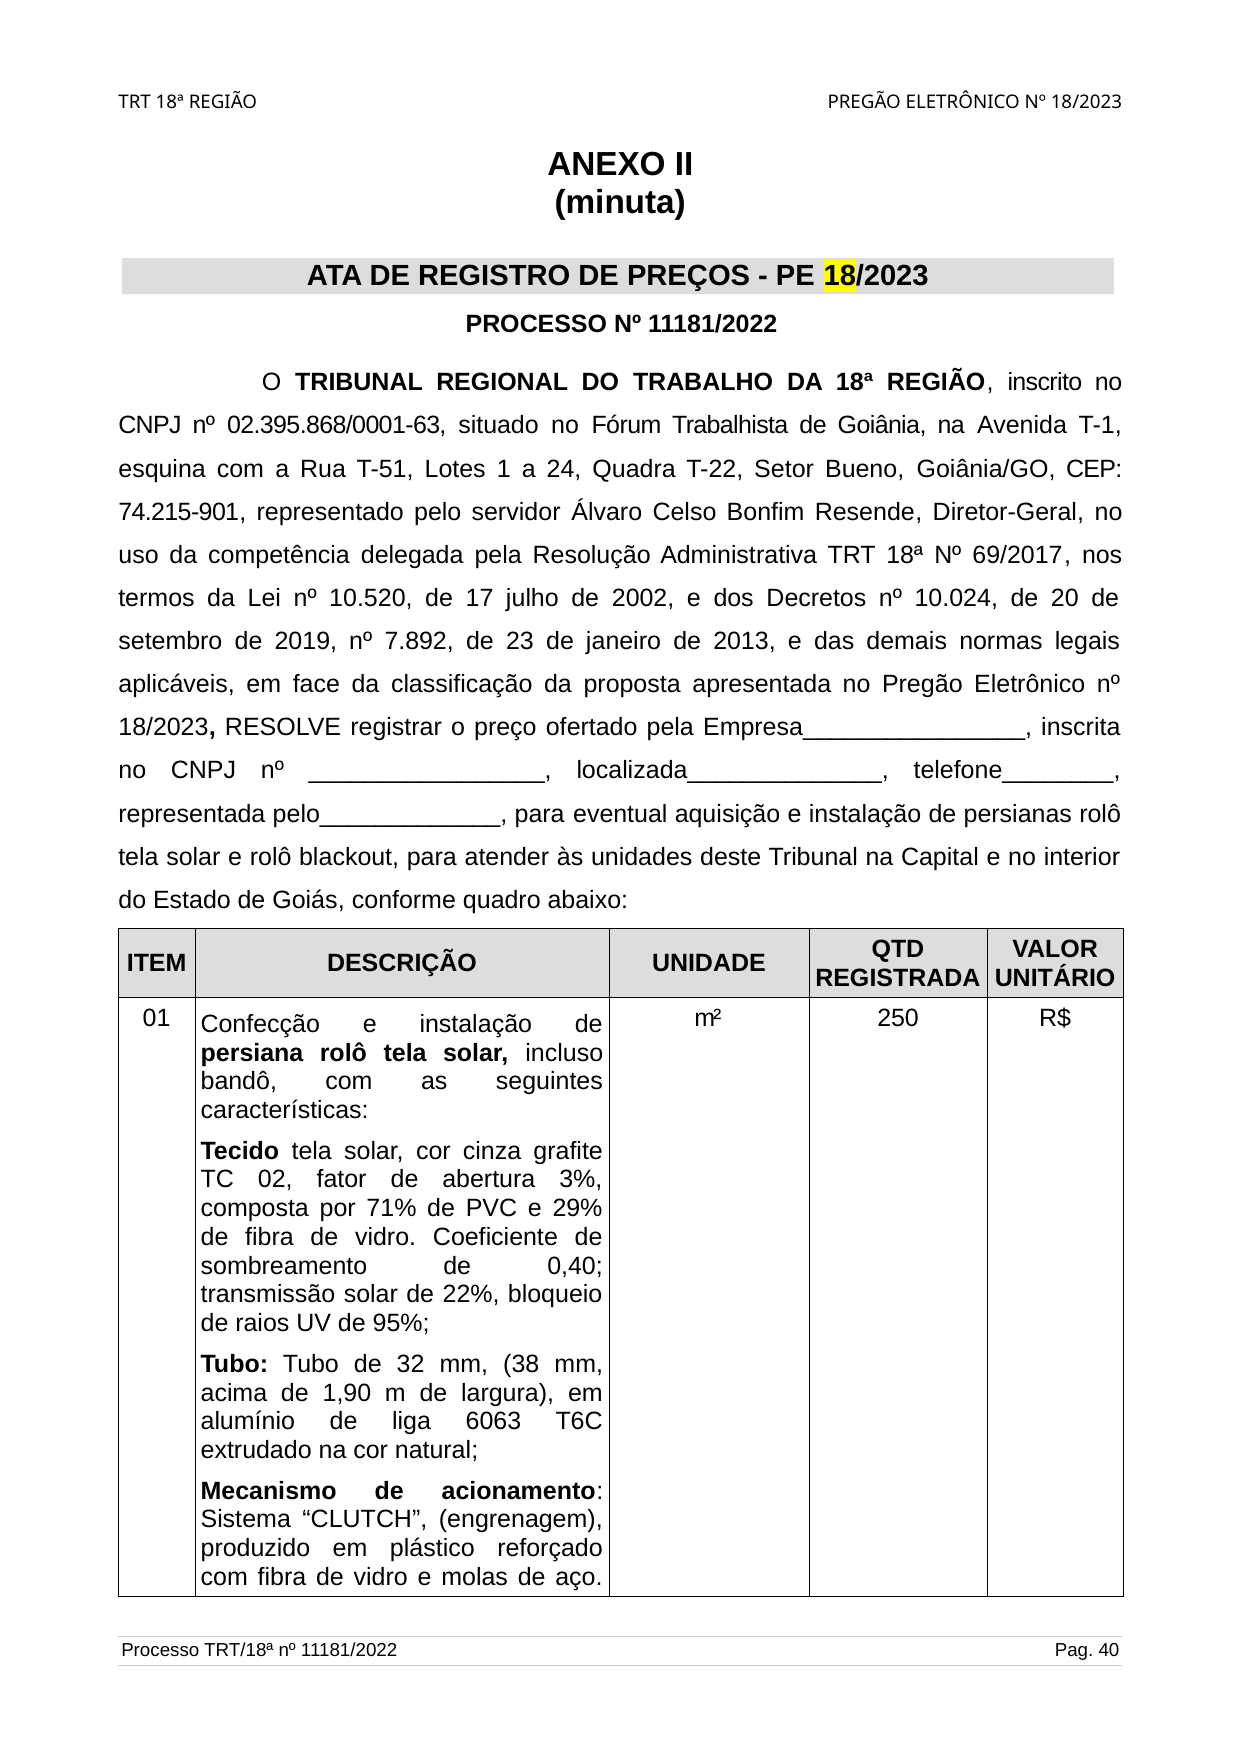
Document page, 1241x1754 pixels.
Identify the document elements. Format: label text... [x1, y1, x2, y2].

table_header UNIDADE [610, 929, 809, 997]
text (minuta) [118, 182, 1122, 220]
text O TRIBUNAL REGIONAL DO TRABALHO DA 18ª REGIÃO, inscrito no CNPJ nº 02.395.868/0001-63, situado no Fórum Trabalhista de Goiânia, na Avenida T-1, esquina com a Rua T-51, Lotes 1 a 24, Quadra T-22, Setor Bueno, Goiânia/GO, CEP: 74.215-901, representado pelo servidor Álvaro Celso Bonfim Resende, Diretor-Geral, no uso da competência delegada pela Resolução Administrativa TRT 18ª Nº 69/2017, nos termos da Lei nº 10.520, de 17 julho de 2002, e dos Decretos nº 10.024, de 20 de setembro de 2019, nº 7.892, de 23 de janeiro de 2013, e das demais normas legais aplicáveis, em face da classificação da proposta apresentada no Pregão Eletrônico nº 18/2023, RESOLVE registrar o preço ofertado pela Empresa________________, inscrita no CNPJ nº _________________, localizada______________, telefone________, representada pelo_____________, para eventual aquisição e instalação de persianas rolô tela solar e rolô blackout, para atender às unidades deste Tribunal na Capital e no interior do Estado de Goiás, conforme quadro abaixo: [118, 367, 1122, 914]
table_header ITEM [119, 929, 195, 997]
table_cell 01 [119, 998, 195, 1596]
text PROCESSO Nº 11181/2022 [118, 309, 1124, 338]
table_header DESCRIÇÃO [196, 929, 609, 997]
table_header QTD REGISTRADA [810, 929, 987, 997]
table_cell 250 [810, 998, 987, 1596]
text ANEXO II [118, 143, 1122, 182]
table_cell Confecção e instalação de persiana rolô tela solar, incluso bandô, com as seguintes características: Tecido tela solar, cor cinza grafite TC 02, fator de abertura 3%, composta por 71% de PVC e 29% de fibra de vidro. Coeficiente de sombreamento de 0,40; transmissão solar de 22%, bloqueio de raios UV de 95%; Tubo: Tubo de 32 mm, (38 mm, acima de 1,90 m de largura), em alumínio de liga 6063 T6C extrudado na cor natural; Mecanismo de acionamento: Sistema “CLUTCH”, (engrenagem), produzido em plástico reforçado com fibra de vidro e molas de aço. [196, 998, 609, 1596]
table_cell m² [610, 998, 809, 1596]
table_header VALOR UNITÁRIO [988, 929, 1123, 997]
table_cell R$ [988, 998, 1123, 1596]
